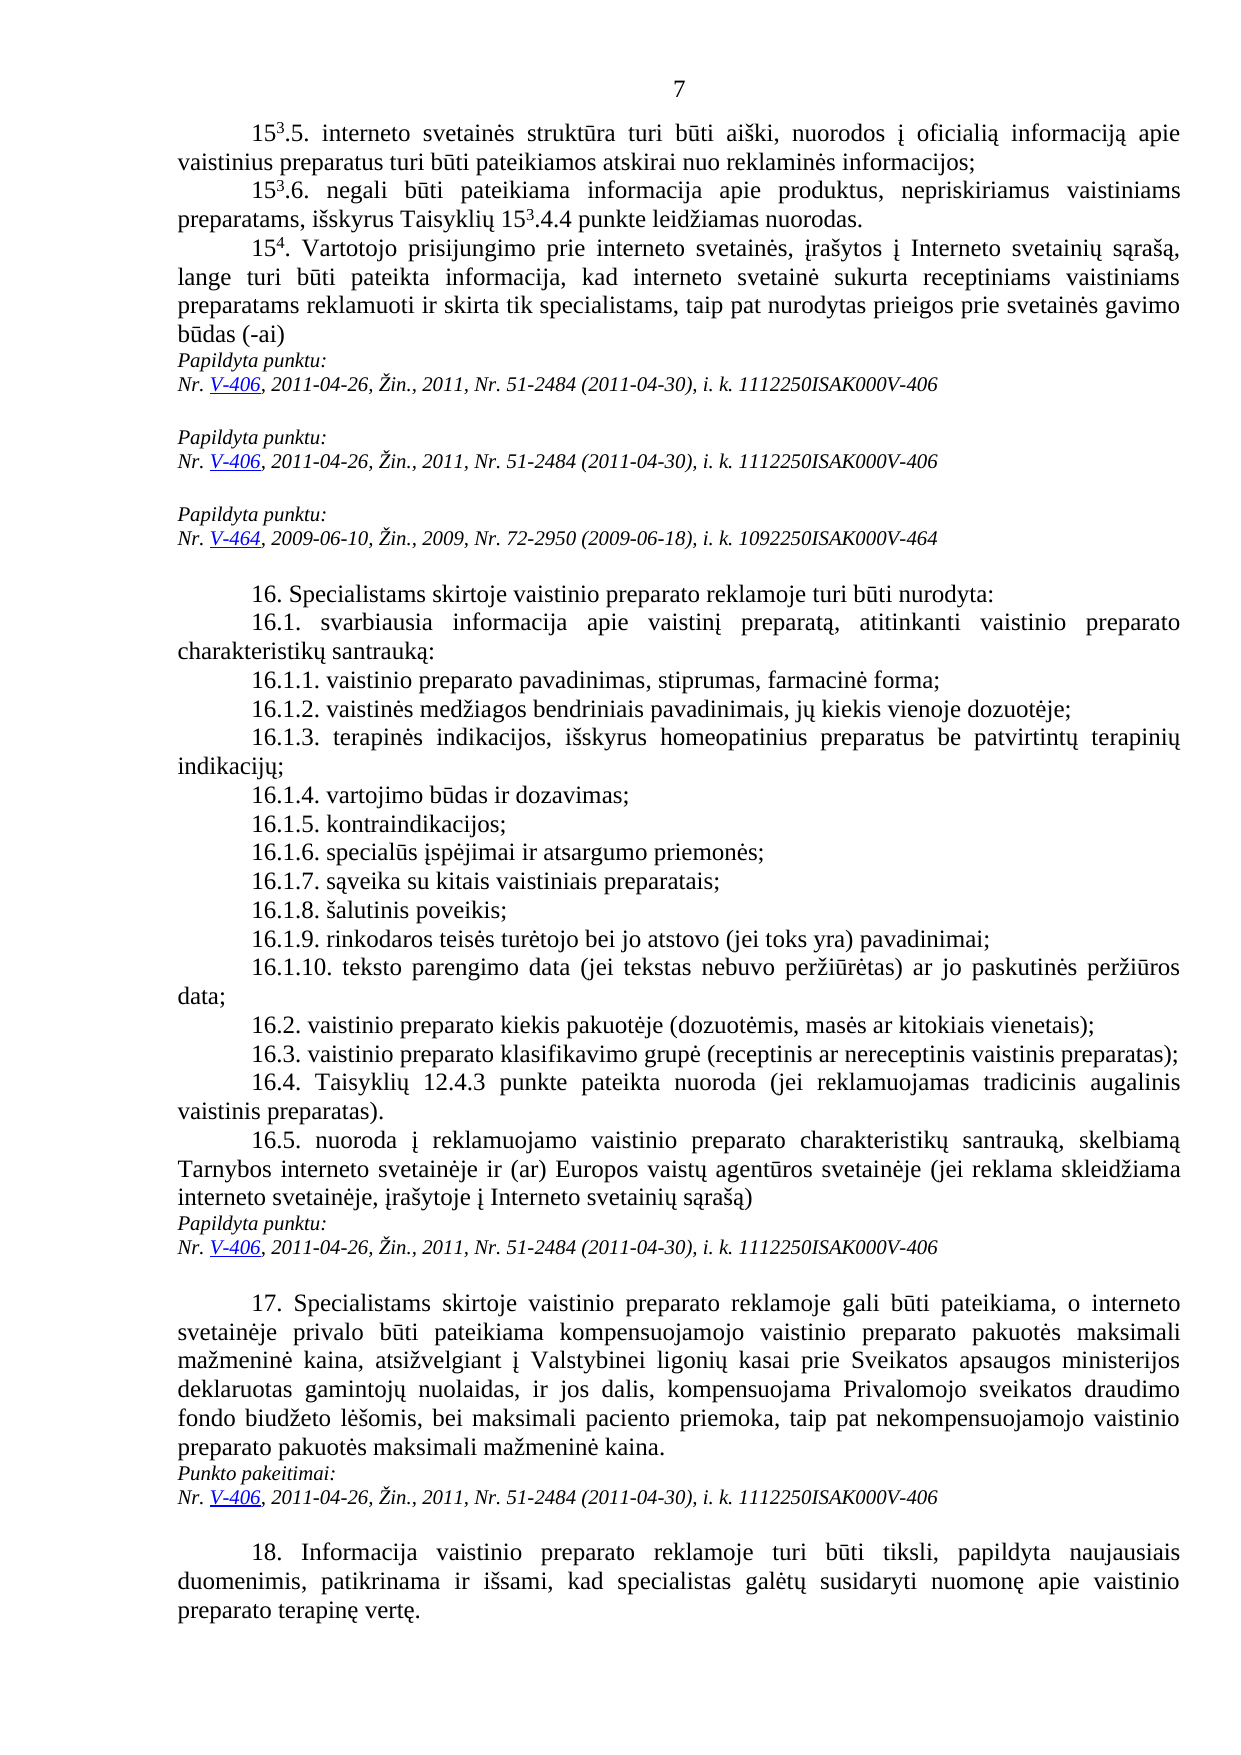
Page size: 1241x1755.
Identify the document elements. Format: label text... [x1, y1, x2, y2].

text Nr. V-406, 2011-04-26, Žin., 2011, Nr. 51-2484 (2011-04-30), i. k. 1112250ISAK000V-406 [177, 449, 1181, 473]
text 16.1.9. rinkodaros teisės turėtojo bei jo atstovo (jei toks yra) pavadinimai; [177, 924, 1181, 952]
text 16.2. vaistinio preparato kiekis pakuotėje (dozuotėmis, masės ar kitokiais vienetais); [177, 1010, 1181, 1039]
text Nr. V-464, 2009-06-10, Žin., 2009, Nr. 72-2950 (2009-06-18), i. k. 1092250ISAK000V-464 [177, 526, 1181, 550]
text Punkto pakeitimai: [177, 1461, 1181, 1485]
text 16.5. nuoroda į reklamuojamo vaistinio preparato charakteristikų santrauką, skelbiamą Tarnybos interneto svetainėje ir (ar) Europos vaistų agentūros svetainėje (jei reklama skleidžiama interneto svetainėje, įrašytoje į Interneto svetainių sąrašą) [177, 1125, 1181, 1211]
text 16.1.3. terapinės indikacijos, išskyrus homeopatinius preparatus be patvirtintų terapinių indikacijų; [177, 722, 1181, 780]
text Nr. V-406, 2011-04-26, Žin., 2011, Nr. 51-2484 (2011-04-30), i. k. 1112250ISAK000V-406 [177, 1485, 1181, 1509]
text 16.1. svarbiausia informacija apie vaistinį preparatą, atitinkanti vaistinio preparato charakteristikų santrauką: [177, 607, 1181, 665]
text 154. Vartotojo prisijungimo prie interneto svetainės, įrašytos į Interneto svetainių sąrašą, lange turi būti pateikta informacija, kad interneto svetainė sukurta receptiniams vaistiniams preparatams reklamuoti ir skirta tik specialistams, taip pat nurodytas prieigos prie svetainės gavimo būdas (-ai) [177, 233, 1181, 348]
text 16.1.5. kontraindikacijos; [177, 809, 1181, 837]
text Papildyta punktu: [177, 1211, 1181, 1235]
text Papildyta punktu: [177, 348, 1181, 372]
text Papildyta punktu: [177, 425, 1181, 449]
text 16.4. Taisyklių 12.4.3 punkte pateikta nuoroda (jei reklamuojamas tradicinis augalinis vaistinis preparatas). [177, 1067, 1181, 1125]
text 18. Informacija vaistinio preparato reklamoje turi būti tiksli, papildyta naujausiais duomenimis, patikrinama ir išsami, kad specialistas galėtų susidaryti nuomonę apie vaistinio preparato terapinę vertę. [177, 1537, 1181, 1624]
text 153.5. interneto svetainės struktūra turi būti aiški, nuorodos į oficialią informaciją apie vaistinius preparatus turi būti pateikiamos atskirai nuo reklaminės informacijos; [177, 118, 1181, 176]
text 16.1.7. sąveika su kitais vaistiniais preparatais; [177, 866, 1181, 895]
text 16.1.4. vartojimo būdas ir dozavimas; [177, 780, 1181, 809]
text 16.1.6. specialūs įspėjimai ir atsargumo priemonės; [177, 837, 1181, 866]
text 16.1.1. vaistinio preparato pavadinimas, stiprumas, farmacinė forma; [177, 665, 1181, 694]
text 16.1.8. šalutinis poveikis; [177, 895, 1181, 924]
text Nr. V-406, 2011-04-26, Žin., 2011, Nr. 51-2484 (2011-04-30), i. k. 1112250ISAK000V-406 [177, 1235, 1181, 1259]
text 16.1.10. teksto parengimo data (jei tekstas nebuvo peržiūrėtas) ar jo paskutinės peržiūros data; [177, 952, 1181, 1010]
text 17. Specialistams skirtoje vaistinio preparato reklamoje gali būti pateikiama, o interneto svetainėje privalo būti pateikiama kompensuojamojo vaistinio preparato pakuotės maksimali mažmeninė kaina, atsižvelgiant į Valstybinei ligonių kasai prie Sveikatos apsaugos ministerijos deklaruotas gamintojų nuolaidas, ir jos dalis, kompensuojama Privalomojo sveikatos draudimo fondo biudžeto lėšomis, bei maksimali paciento priemoka, taip pat nekompensuojamojo vaistinio preparato pakuotės maksimali mažmeninė kaina. [177, 1288, 1181, 1461]
text 16.3. vaistinio preparato klasifikavimo grupė (receptinis ar nereceptinis vaistinis preparatas); [177, 1039, 1181, 1067]
text Nr. V-406, 2011-04-26, Žin., 2011, Nr. 51-2484 (2011-04-30), i. k. 1112250ISAK000V-406 [177, 372, 1181, 396]
text 153.6. negali būti pateikiama informacija apie produktus, nepriskiriamus vaistiniams preparatams, išskyrus Taisyklių 153.4.4 punkte leidžiamas nuorodas. [177, 176, 1181, 233]
text 16. Specialistams skirtoje vaistinio preparato reklamoje turi būti nurodyta: [177, 579, 1181, 607]
text 16.1.2. vaistinės medžiagos bendriniais pavadinimais, jų kiekis vienoje dozuotėje; [177, 694, 1181, 722]
text Papildyta punktu: [177, 502, 1181, 526]
